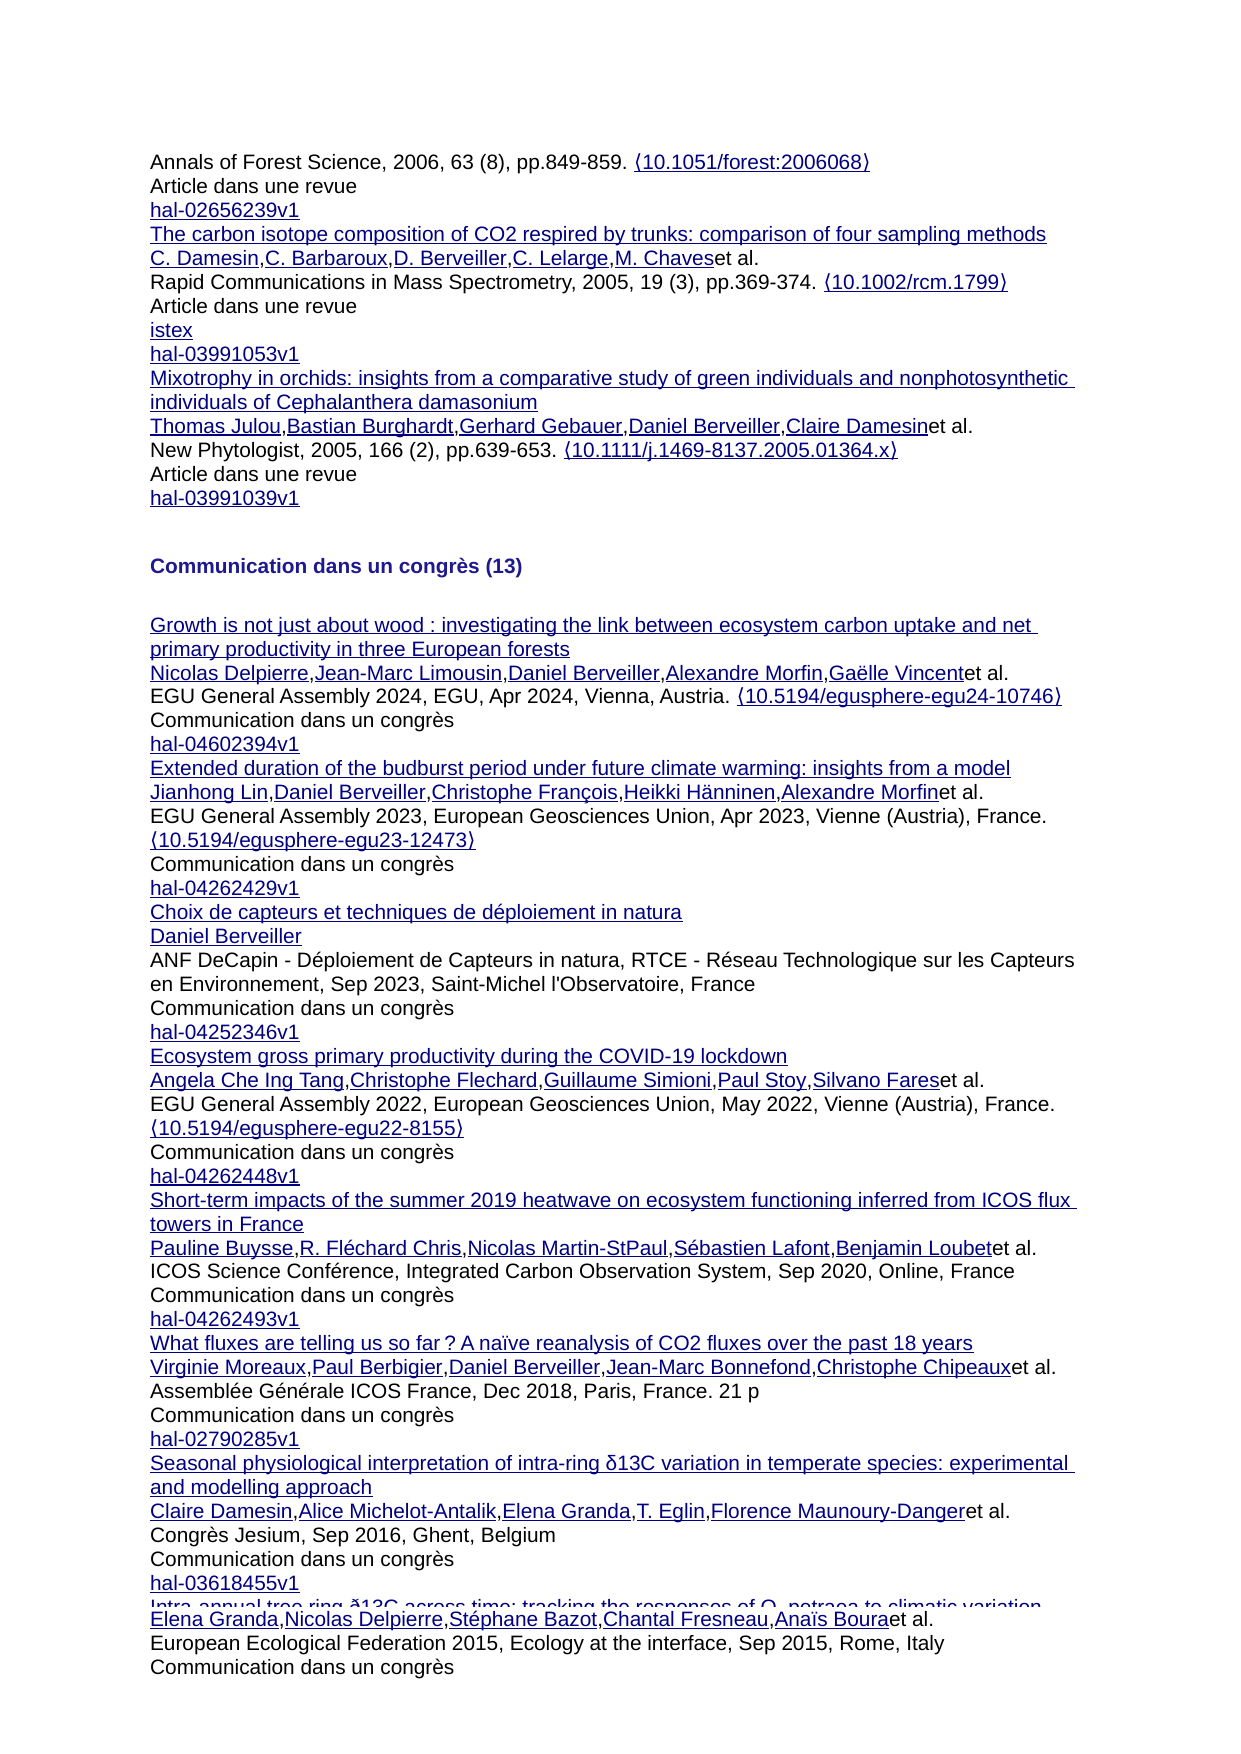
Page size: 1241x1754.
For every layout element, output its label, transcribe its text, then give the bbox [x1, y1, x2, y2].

table_cell Seasonal physiological interpretation of intra-ring δ13C variation in temperate species: experimental and modelling approach Claire Damesin,Alice Michelot-Antalik,Elena Granda,T. Eglin,Florence Maunoury-Dangeret al. Congrès Jesium, Sep 2016, Ghent, Belgium Communication dans un congrès hal-03618455v1 [150, 1451, 1090, 1595]
table_cell Ecosystem gross primary productivity during the COVID-19 lockdown Angela Che Ing Tang,Christophe Flechard,Guillaume Simioni,Paul Stoy,Silvano Fareset al. EGU General Assembly 2022, European Geosciences Union, May 2022, Vienne (Austria), France. ⟨10.5194/egusphere-egu22-8155⟩ Communication dans un congrès hal-04262448v1 [150, 1044, 1090, 1187]
table_cell Mixotrophy in orchids: insights from a comparative study of green individuals and nonphotosynthetic individuals of Cephalanthera damasonium Thomas Julou,Bastian Burghardt,Gerhard Gebauer,Daniel Berveiller,Claire Damesinet al. New Phytologist, 2005, 166 (2), pp.639-653. ⟨10.1111/j.1469-8137.2005.01364.x⟩ Article dans une revue hal-03991039v1 [150, 366, 1090, 509]
table_cell What fluxes are telling us so far ? A naïve reanalysis of CO2 fluxes over the past 18 years Virginie Moreaux,Paul Berbigier,Daniel Berveiller,Jean-Marc Bonnefond,Christophe Chipeauxet al. Assemblée Générale ICOS France, Dec 2018, Paris, France. 21 p Communication dans un congrès hal-02790285v1 [150, 1331, 1090, 1451]
table_cell Intra-annual tree ring ð13C across time: tracking the responses of Q. petraea to climatic variation Elena Granda,Nicolas Delpierre,Stéphane Bazot,Chantal Fresneau,Anaïs Bouraet al. European Ecological Federation 2015, Ecology at the interface, Sep 2015, Rome, Italy Communication dans un congrès [150, 1595, 1090, 1679]
table_cell Extended duration of the budburst period under future climate warming: insights from a model Jianhong Lin,Daniel Berveiller,Christophe François,Heikki Hänninen,Alexandre Morfinet al. EGU General Assembly 2023, European Geosciences Union, Apr 2023, Vienne (Austria), France. ⟨10.5194/egusphere-egu23-12473⟩ Communication dans un congrès hal-04262429v1 [150, 756, 1090, 900]
table_header Growth is not just about wood : investigating the link between ecosystem carbon uptake and net primary productivity in three European forests Nicolas Delpierre,Jean-Marc Limousin,Daniel Berveiller,Alexandre Morfin,Gaëlle Vincentet al. EGU General Assembly 2024, EGU, Apr 2024, Vienna, Austria. ⟨10.5194/egusphere-egu24-10746⟩ Communication dans un congrès hal-04602394v1 [150, 613, 1090, 756]
table_cell The carbon isotope composition of CO2 respired by trunks: comparison of four sampling methods C. Damesin,C. Barbaroux,D. Berveiller,C. Lelarge,M. Chaveset al. Rapid Communications in Mass Spectrometry, 2005, 19 (3), pp.369-374. ⟨10.1002/rcm.1799⟩ Article dans une revue istex hal-03991053v1 [150, 222, 1090, 366]
table_cell Short-term impacts of the summer 2019 heatwave on ecosystem functioning inferred from ICOS flux towers in France Pauline Buysse,R. Fléchard Chris,Nicolas Martin-StPaul,Sébastien Lafont,Benjamin Loubetet al. ICOS Science Conférence, Integrated Carbon Observation System, Sep 2020, Online, France Communication dans un congrès hal-04262493v1 [150, 1188, 1090, 1331]
table_cell Annals of Forest Science, 2006, 63 (8), pp.849-859. ⟨10.1051/forest:2006068⟩ Article dans une revue hal-02656239v1 [150, 150, 1090, 222]
subtitle Communication dans un congrès (13) [150, 554, 1090, 578]
table_cell Choix de capteurs et techniques de déploiement in natura Daniel Berveiller ANF DeCapin - Déploiement de Capteurs in natura, RTCE - Réseau Technologique sur les Capteurs en Environnement, Sep 2023, Saint-Michel l'Observatoire, France Communication dans un congrès hal-04252346v1 [150, 900, 1090, 1044]
